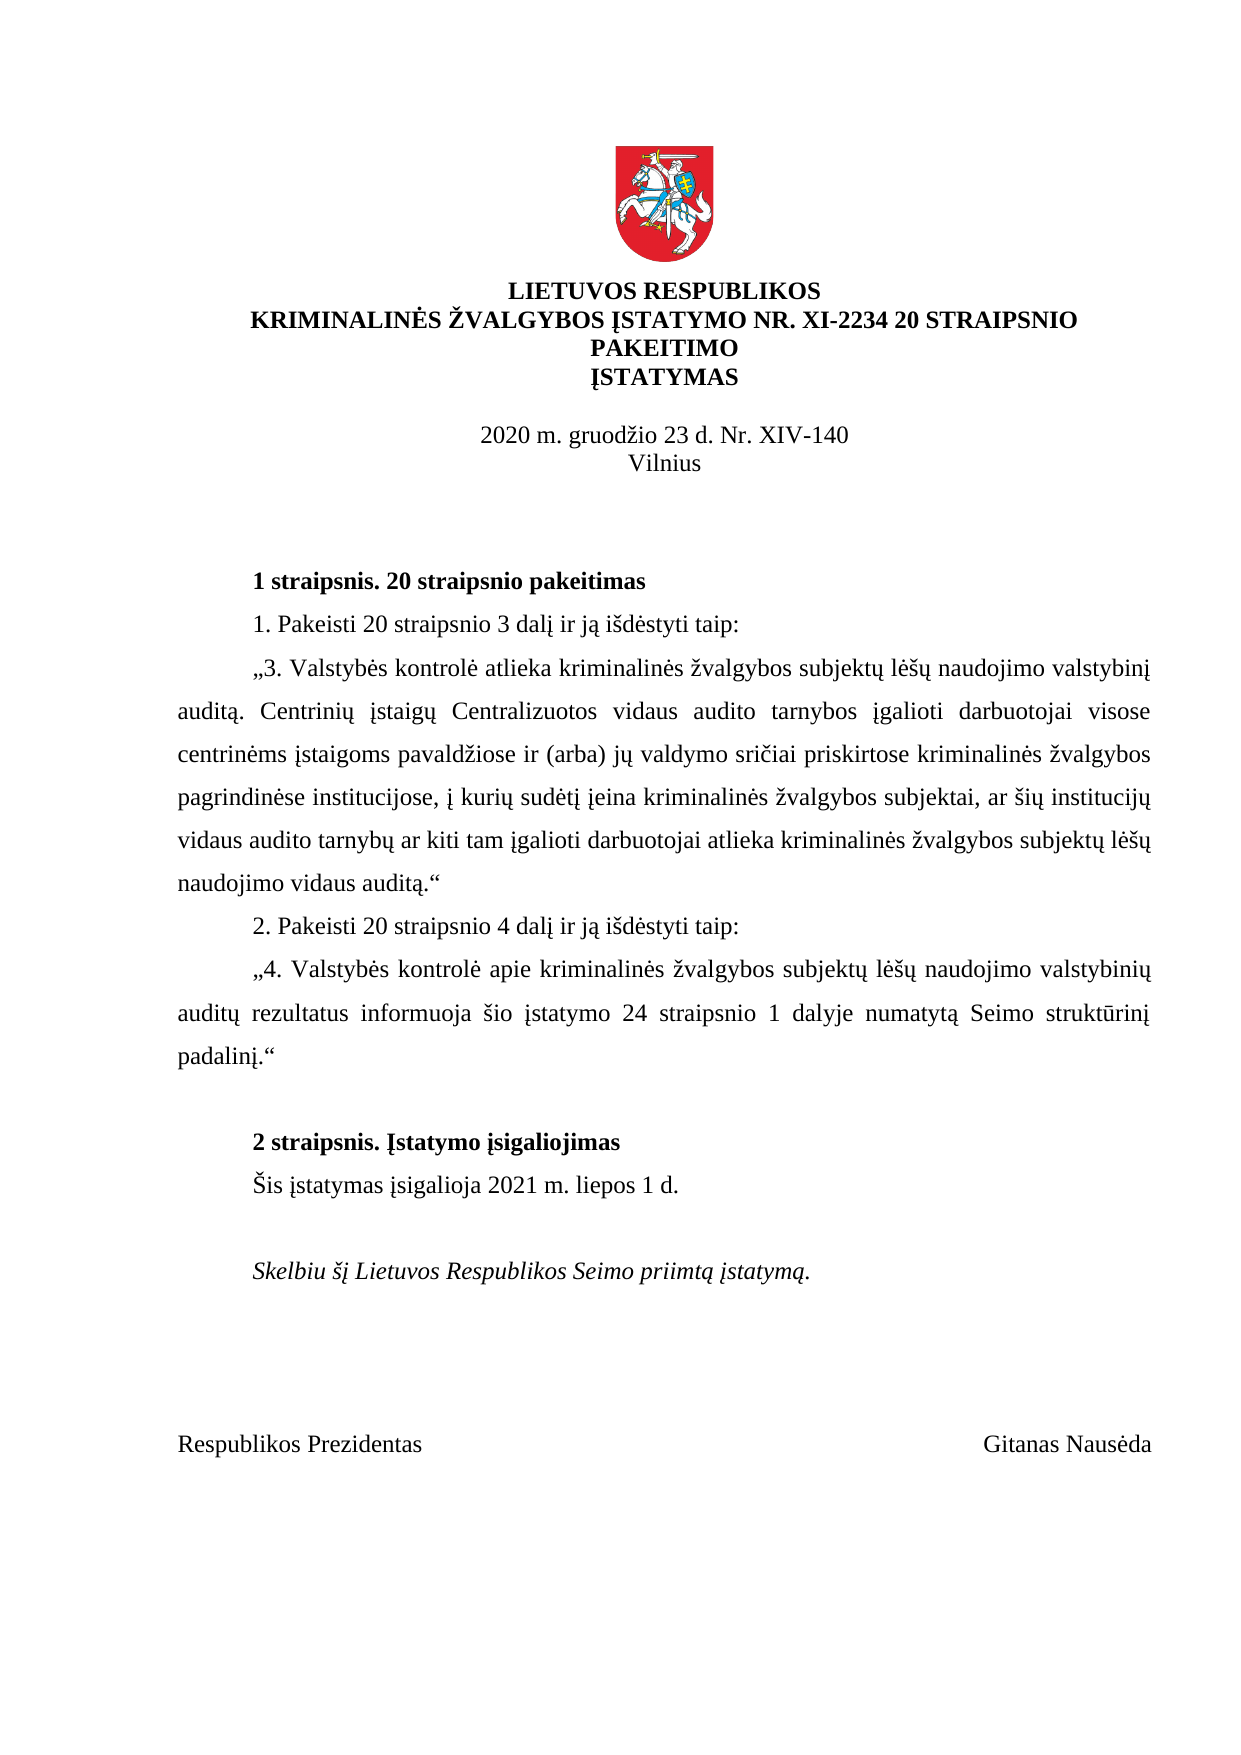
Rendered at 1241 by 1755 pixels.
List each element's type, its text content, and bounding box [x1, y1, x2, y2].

text Šis įstatymas įsigalioja 2021 m. liepos 1 d. [177, 1170, 1152, 1199]
text LIETUVOS RESPUBLIKOS [177, 276, 1152, 305]
text 2 straipsnis. Įstatymo įsigaliojimas [177, 1127, 1152, 1156]
text Vilnius [177, 448, 1152, 477]
text 1 straipsnis. 20 straipsnio pakeitimas [177, 566, 1152, 595]
text 1. Pakeisti 20 straipsnio 3 dalį ir ją išdėstyti taip: [177, 609, 1152, 638]
text Respublikos Prezidentas Gitanas Nausėda [177, 1429, 1152, 1458]
text KRIMINALINĖS ŽVALGYBOS ĮSTATYMO NR. XI-2234 20 STRAIPSNIO PAKEITIMO [177, 305, 1152, 362]
text „3. Valstybės kontrolė atlieka kriminalinės žvalgybos subjektų lėšų naudojimo valstybinį auditą. Centrinių įstaigų Centralizuotos vidaus audito tarnybos įgalioti darbuotojai visose centrinėms įstaigoms pavaldžiose ir (arba) jų valdymo sričiai priskirtose kriminalinės žvalgybos pagrindinėse institucijose, į kurių sudėtį įeina kriminalinės žvalgybos subjektai, ar šių institucijų vidaus audito tarnybų ar kiti tam įgalioti darbuotojai atlieka kriminalinės žvalgybos subjektų lėšų naudojimo vidaus auditą.“ [177, 653, 1152, 897]
text Skelbiu šį Lietuvos Respublikos Seimo priimtą įstatymą. [177, 1256, 1152, 1285]
text „4. Valstybės kontrolė apie kriminalinės žvalgybos subjektų lėšų naudojimo valstybinių auditų rezultatus informuoja šio įstatymo 24 straipsnio 1 dalyje numatytą Seimo struktūrinį padalinį.“ [177, 954, 1152, 1069]
text ĮSTATYMAS [177, 362, 1152, 391]
text 2. Pakeisti 20 straipsnio 4 dalį ir ją išdėstyti taip: [177, 911, 1152, 940]
text 2020 m. gruodžio 23 d. Nr. XIV-140 [177, 420, 1152, 448]
